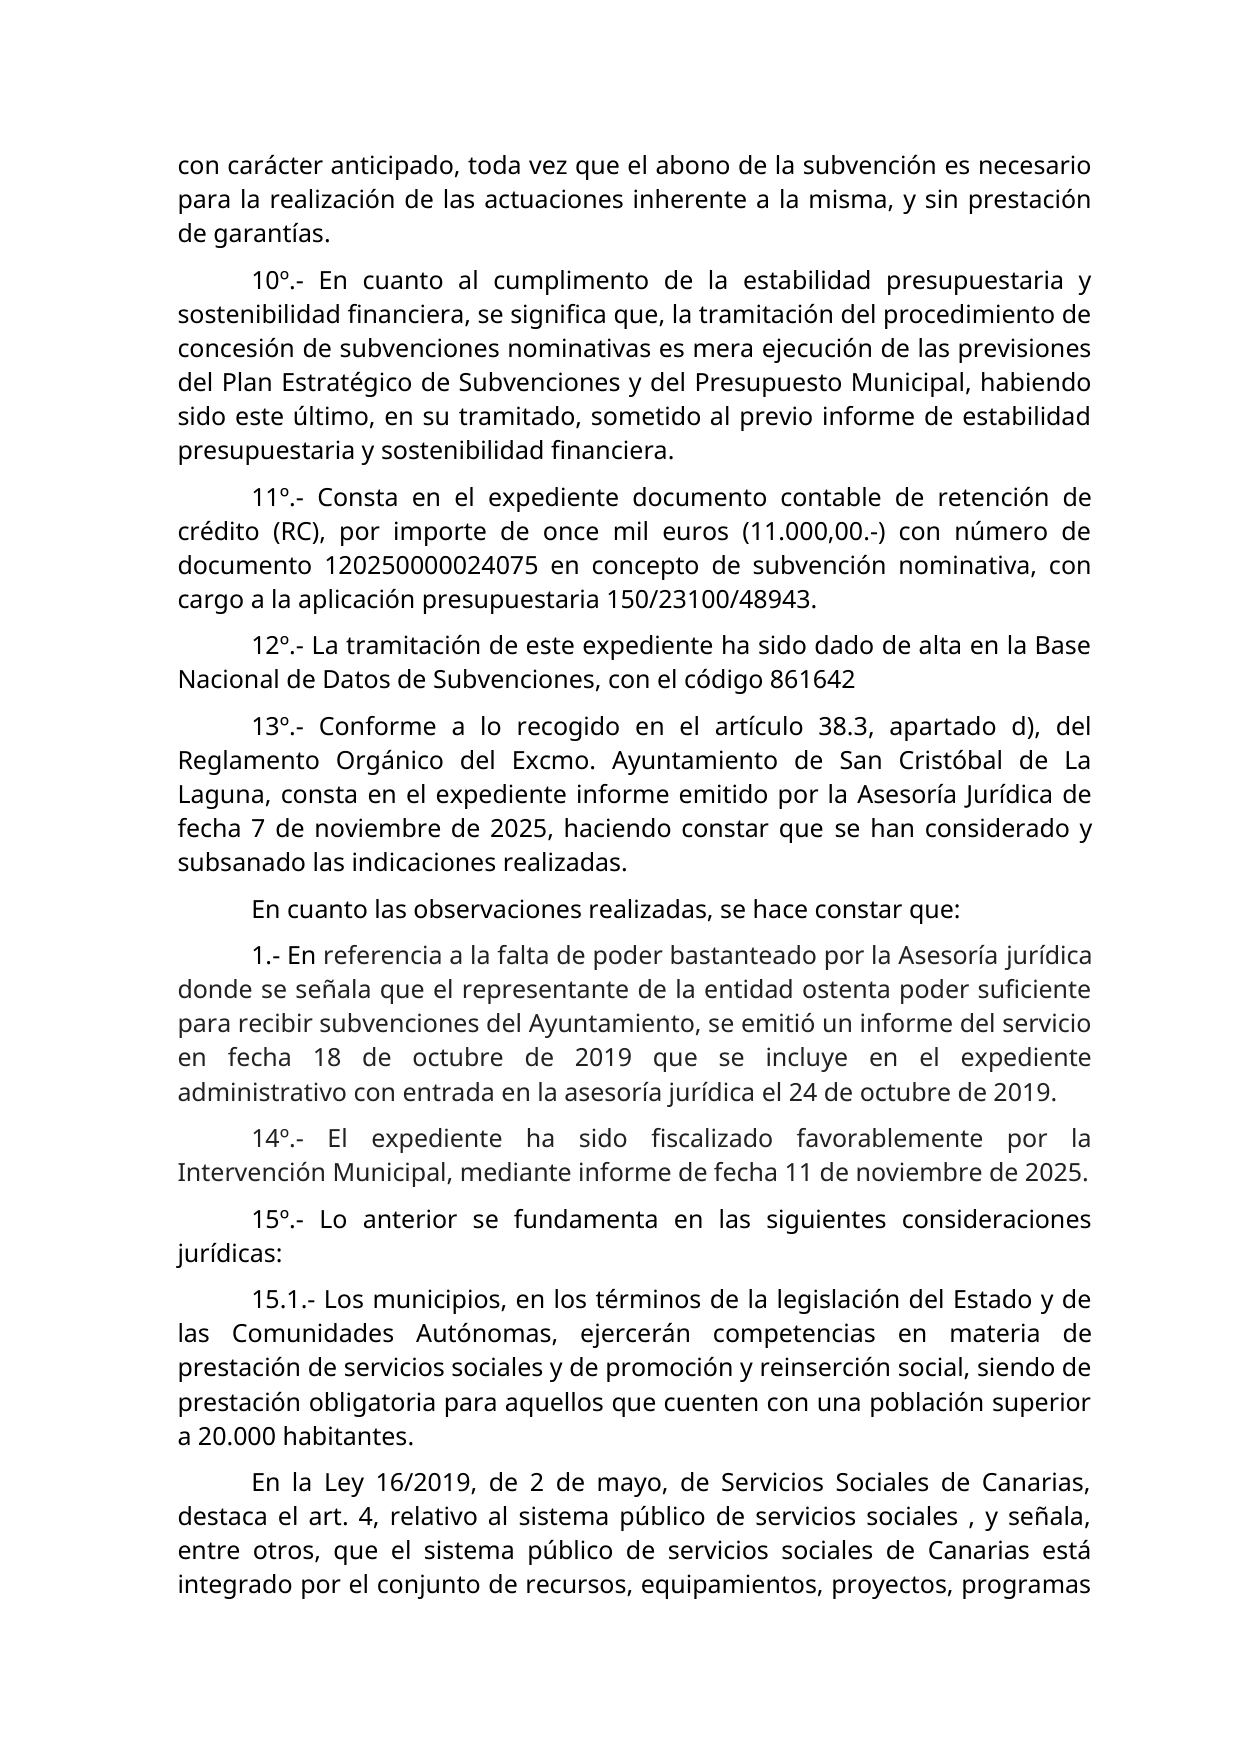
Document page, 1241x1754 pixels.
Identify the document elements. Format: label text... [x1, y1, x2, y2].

text 15.1.- Los municipios, en los términos de la legislación del Estado y de las Comunidades Autónomas, ejercerán competencias en materia de prestación de servicios sociales y de promoción y reinserción social, siendo de prestación obligatoria para aquellos que cuenten con una población superior a 20.000 habitantes. [177, 1282, 1093, 1452]
text 11º.- Consta en el expediente documento contable de retención de crédito (RC), por importe de once mil euros (11.000,00.-) con número de documento 120250000024075 en concepto de subvención nominativa, con cargo a la aplicación presupuestaria 150/23100/48943. [177, 479, 1093, 615]
text 10º.- En cuanto al cumplimento de la estabilidad presupuestaria y sostenibilidad financiera, se significa que, la tramitación del procedimiento de concesión de subvenciones nominativas es mera ejecución de las previsiones del Plan Estratégico de Subvenciones y del Presupuesto Municipal, habiendo sido este último, en su tramitado, sometido al previo informe de estabilidad presupuestaria y sostenibilidad financiera. [177, 262, 1093, 467]
subtitle 15º.- Lo anterior se fundamenta en las siguientes consideraciones jurídicas: [177, 1201, 1093, 1269]
text 1.- En referencia a la falta de poder bastanteado por la Asesoría jurídica donde se señala que el representante de la entidad ostenta poder suficiente para recibir subvenciones del Ayuntamiento, se emitió un informe del servicio en fecha 18 de octubre de 2019 que se incluye en el expediente administrativo con entrada en la asesoría jurídica el 24 de octubre de 2019. [177, 938, 1093, 1108]
text 13º.- Conforme a lo recogido en el artículo 38.3, apartado d), del Reglamento Orgánico del Excmo. Ayuntamiento de San Cristóbal de La Laguna, consta en el expediente informe emitido por la Asesoría Jurídica de fecha 7 de noviembre de 2025, haciendo constar que se han considerado y subsanado las indicaciones realizadas. [177, 708, 1093, 879]
text 12º.- La tramitación de este expediente ha sido dado de alta en la Base Nacional de Datos de Subvenciones, con el código 861642 [177, 628, 1093, 696]
text En cuanto las observaciones realizadas, se hace constar que: [177, 891, 1093, 925]
text En la Ley 16/2019, de 2 de mayo, de Servicios Sociales de Canarias, destaca el art. 4, relativo al sistema público de servicios sociales , y señala, entre otros, que el sistema público de servicios sociales de Canarias está integrado por el conjunto de recursos, equipamientos, proyectos, programas [177, 1465, 1093, 1601]
text con carácter anticipado, toda vez que el abono de la subvención es necesario para la realización de las actuaciones inherente a la misma, y sin prestación de garantías. [177, 148, 1093, 250]
text 14º.- El expediente ha sido fiscalizado favorablemente por la Intervención Municipal, mediante informe de fecha 11 de noviembre de 2025. [177, 1121, 1093, 1189]
